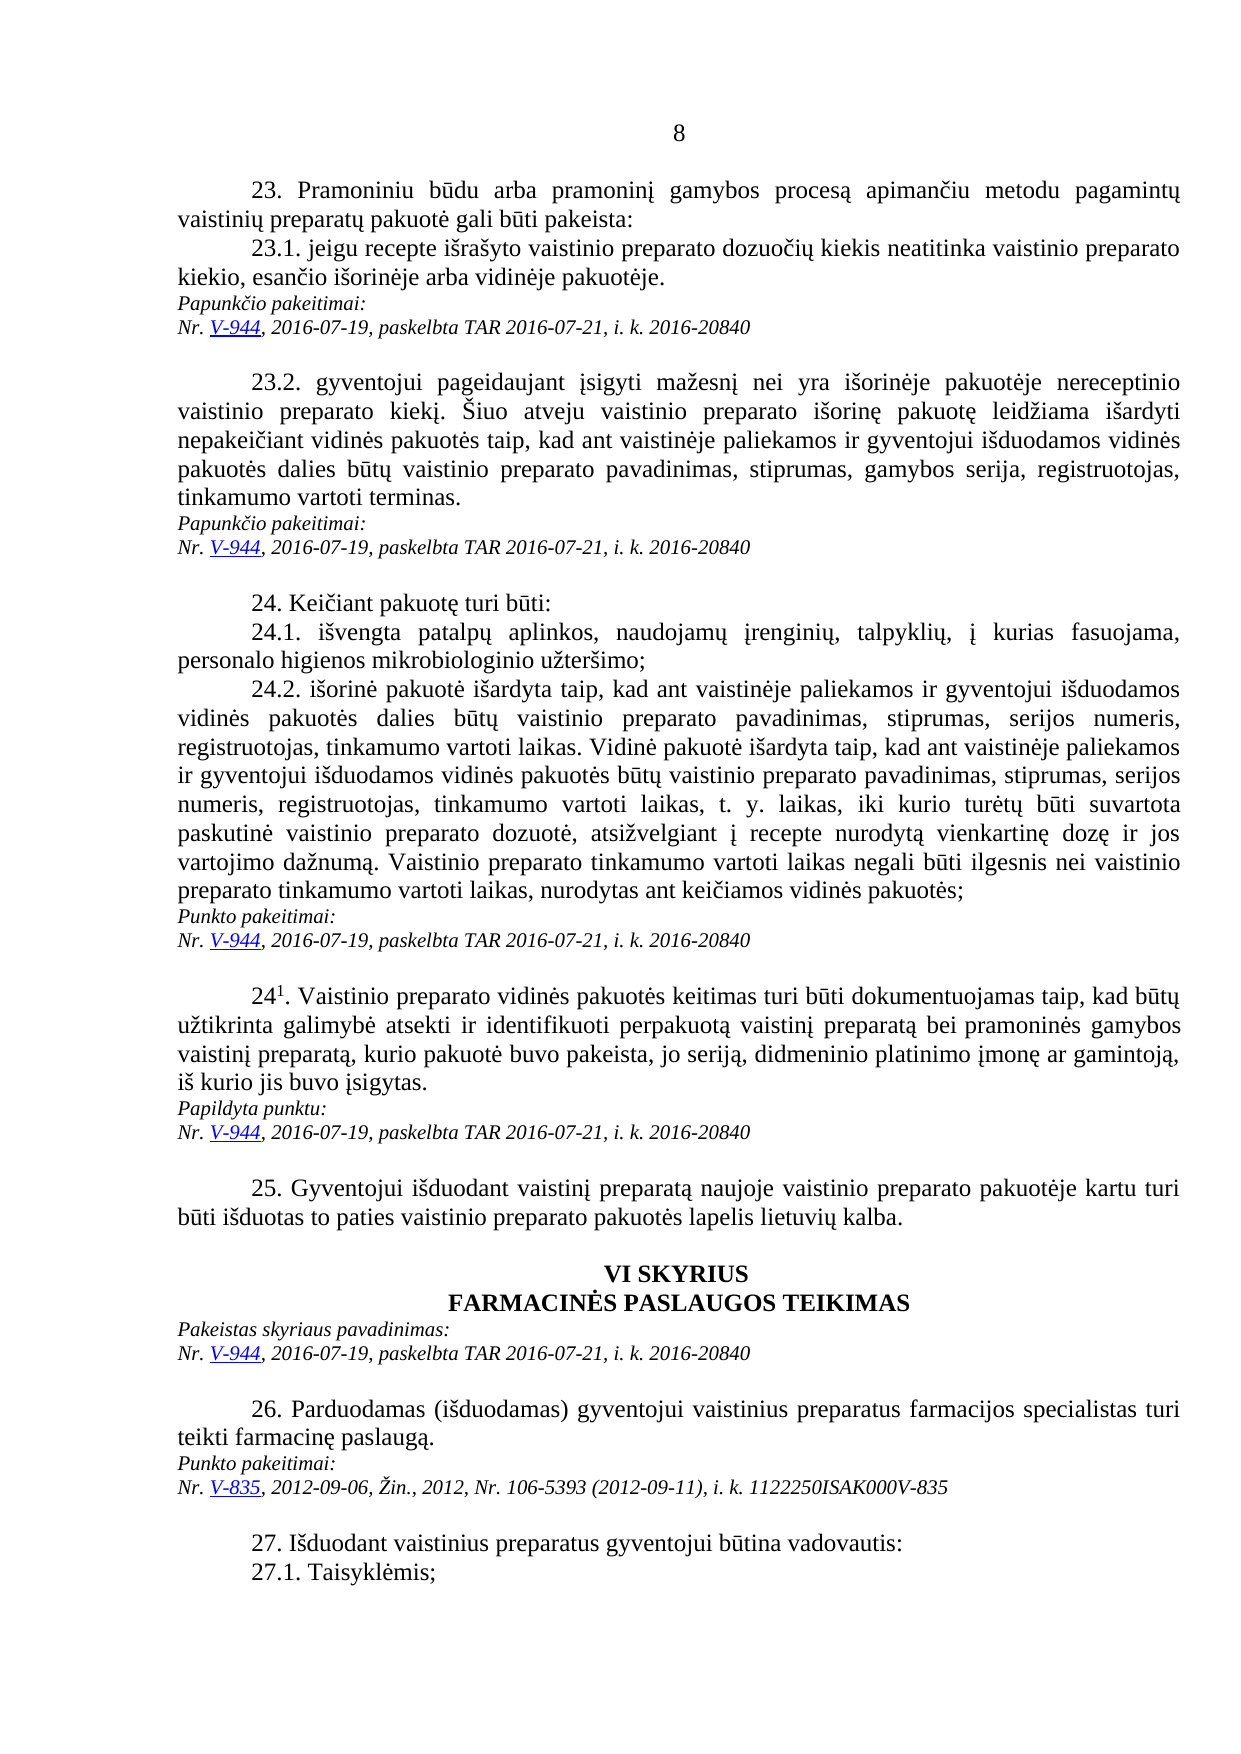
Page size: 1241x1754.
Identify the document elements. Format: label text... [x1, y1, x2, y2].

text Papunkčio pakeitimai: [177, 291, 1181, 315]
text Punkto pakeitimai: [177, 1451, 1181, 1475]
text 24.2. išorinė pakuotė išardyta taip, kad ant vaistinėje paliekamos ir gyventojui išduodamos vidinės pakuotės dalies būtų vaistinio preparato pavadinimas, stiprumas, serijos numeris, registruotojas, tinkamumo vartoti laikas. Vidinė pakuotė išardyta taip, kad ant vaistinėje paliekamos ir gyventojui išduodamos vidinės pakuotės būtų vaistinio preparato pavadinimas, stiprumas, serijos numeris, registruotojas, tinkamumo vartoti laikas, t. y. laikas, iki kurio turėtų būti suvartota paskutinė vaistinio preparato dozuotė, atsižvelgiant į recepte nurodytą vienkartinę dozę ir jos vartojimo dažnumą. Vaistinio preparato tinkamumo vartoti laikas negali būti ilgesnis nei vaistinio preparato tinkamumo vartoti laikas, nurodytas ant keičiamos vidinės pakuotės; [177, 674, 1181, 904]
text 23.2. gyventojui pageidaujant įsigyti mažesnį nei yra išorinėje pakuotėje nereceptinio vaistinio preparato kiekį. Šiuo atveju vaistinio preparato išorinę pakuotę leidžiama išardyti nepakeičiant vidinės pakuotės taip, kad ant vaistinėje paliekamos ir gyventojui išduodamos vidinės pakuotės dalies būtų vaistinio preparato pavadinimas, stiprumas, gamybos serija, registruotojas, tinkamumo vartoti terminas. [177, 367, 1181, 511]
text VI SKYRIUS FARMACINĖS PASLAUGOS TEIKIMAS [177, 1259, 1181, 1317]
text 27.1. Taisyklėmis; [177, 1557, 1181, 1586]
text Pakeistas skyriaus pavadinimas: [177, 1317, 1181, 1341]
text Nr. V-944, 2016-07-19, paskelbta TAR 2016-07-21, i. k. 2016-20840 [177, 535, 1181, 559]
text 24.1. išvengta patalpų aplinkos, naudojamų įrenginių, talpyklių, į kurias fasuojama, personalo higienos mikrobiologinio užteršimo; [177, 617, 1181, 674]
text Papildyta punktu: [177, 1096, 1181, 1120]
text 27. Išduodant vaistinius preparatus gyventojui būtina vadovautis: [177, 1528, 1181, 1557]
text 25. Gyventojui išduodant vaistinį preparatą naujoje vaistinio preparato pakuotėje kartu turi būti išduotas to paties vaistinio preparato pakuotės lapelis lietuvių kalba. [177, 1173, 1181, 1231]
text Punkto pakeitimai: [177, 904, 1181, 928]
text 23. Pramoniniu būdu arba pramoninį gamybos procesą apimančiu metodu pagamintų vaistinių preparatų pakuotė gali būti pakeista: [177, 176, 1181, 233]
text Papunkčio pakeitimai: [177, 511, 1181, 535]
text Nr. V-944, 2016-07-19, paskelbta TAR 2016-07-21, i. k. 2016-20840 [177, 928, 1181, 952]
text 23.1. jeigu recepte išrašyto vaistinio preparato dozuočių kiekis neatitinka vaistinio preparato kiekio, esančio išorinėje arba vidinėje pakuotėje. [177, 233, 1181, 291]
text 26. Parduodamas (išduodamas) gyventojui vaistinius preparatus farmacijos specialistas turi teikti farmacinę paslaugą. [177, 1394, 1181, 1451]
text Nr. V-944, 2016-07-19, paskelbta TAR 2016-07-21, i. k. 2016-20840 [177, 1120, 1181, 1144]
text Nr. V-835, 2012-09-06, Žin., 2012, Nr. 106-5393 (2012-09-11), i. k. 1122250ISAK000V-835 [177, 1475, 1181, 1499]
text 241. Vaistinio preparato vidinės pakuotės keitimas turi būti dokumentuojamas taip, kad būtų užtikrinta galimybė atsekti ir identifikuoti perpakuotą vaistinį preparatą bei pramoninės gamybos vaistinį preparatą, kurio pakuotė buvo pakeista, jo seriją, didmeninio platinimo įmonę ar gamintoją, iš kurio jis buvo įsigytas. [177, 981, 1181, 1096]
text Nr. V-944, 2016-07-19, paskelbta TAR 2016-07-21, i. k. 2016-20840 [177, 315, 1181, 339]
text 24. Keičiant pakuotę turi būti: [177, 588, 1181, 617]
text Nr. V-944, 2016-07-19, paskelbta TAR 2016-07-21, i. k. 2016-20840 [177, 1341, 1181, 1365]
